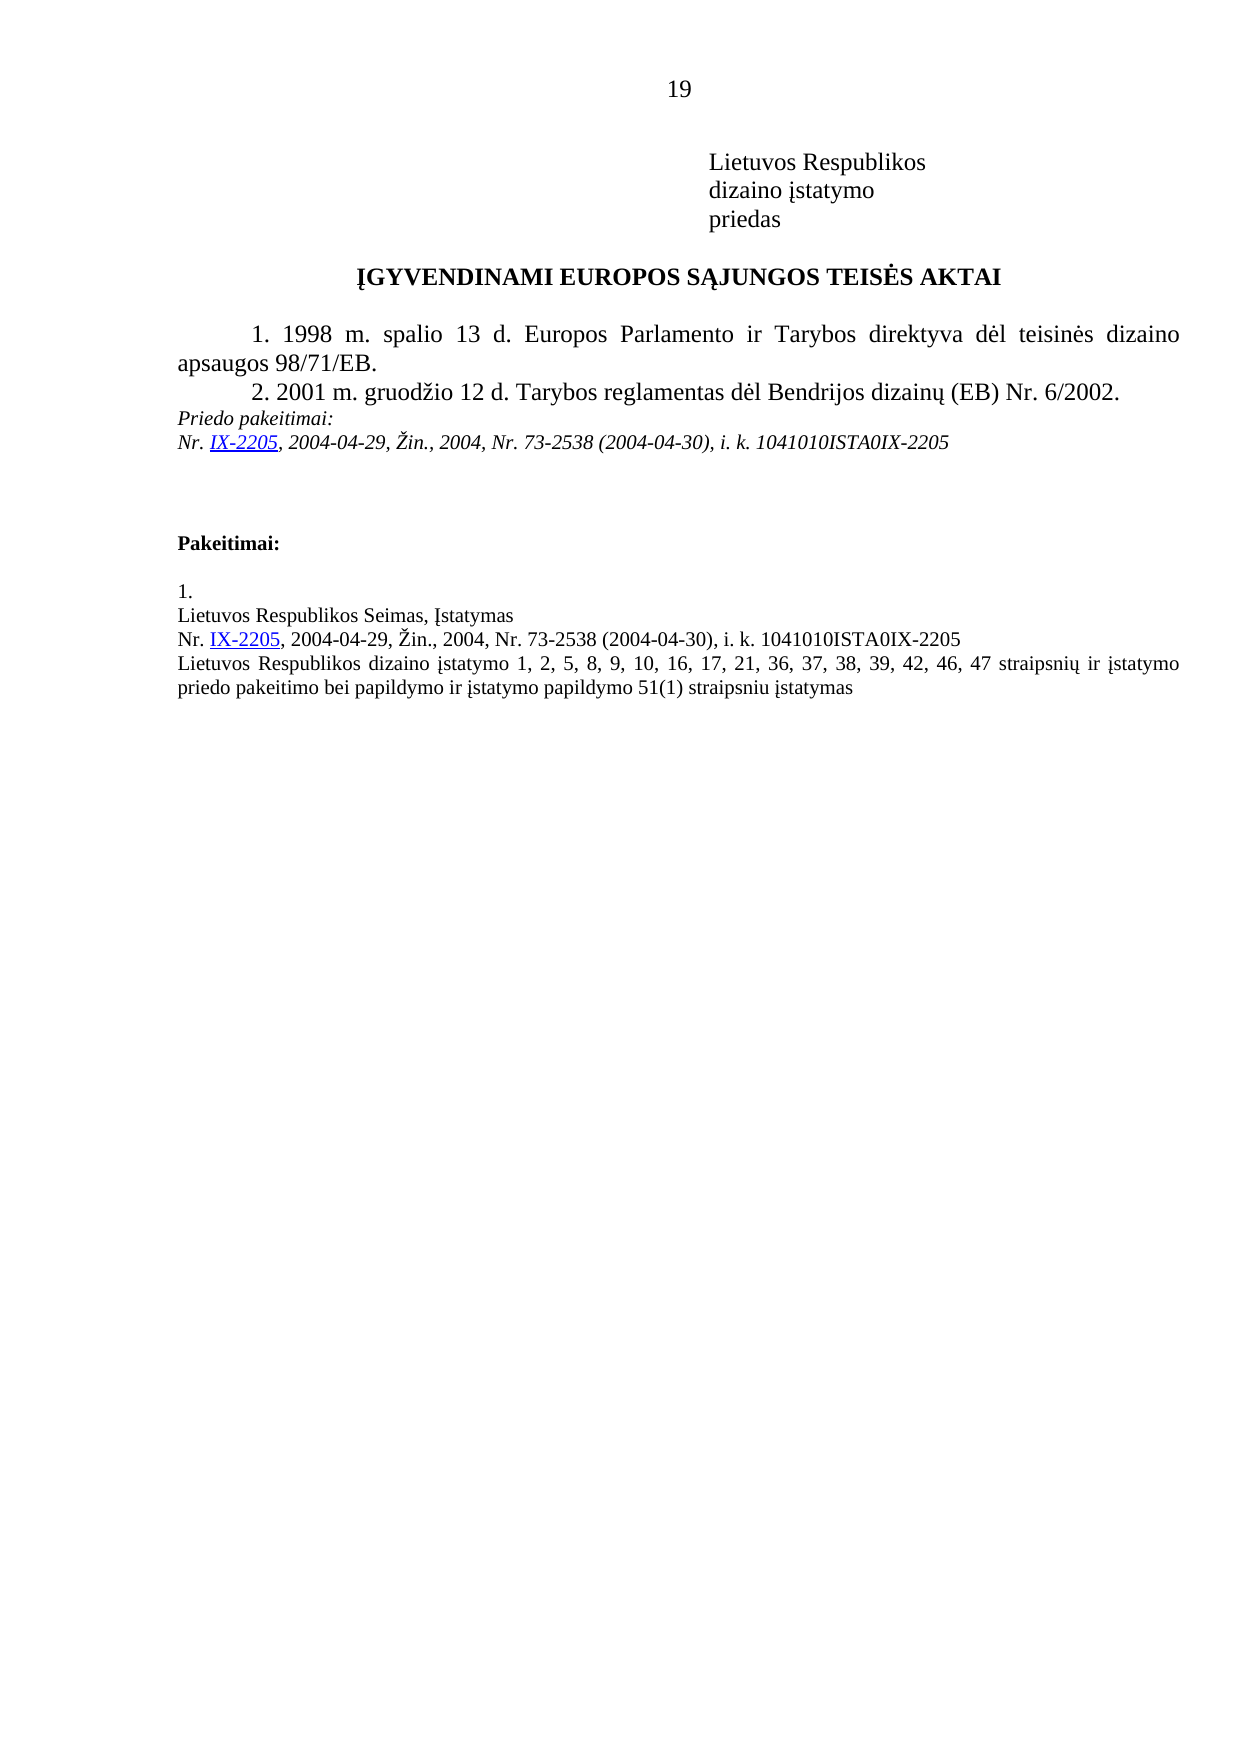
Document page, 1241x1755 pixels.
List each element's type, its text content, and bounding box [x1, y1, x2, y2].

text Nr. IX-2205, 2004-04-29, Žin., 2004, Nr. 73-2538 (2004-04-30), i. k. 1041010ISTA0IX-2205 [177, 430, 1181, 454]
text Nr. IX-2205, 2004-04-29, Žin., 2004, Nr. 73-2538 (2004-04-30), i. k. 1041010ISTA0IX-2205 [177, 627, 1181, 651]
text 2. 2001 m. gruodžio 12 d. Tarybos reglamentas dėl Bendrijos dizainų (EB) Nr. 6/2002. [177, 377, 1181, 406]
text 1. 1998 m. spalio 13 d. Europos Parlamento ir Tarybos direktyva dėl teisinės dizaino apsaugos 98/71/EB. [177, 319, 1181, 377]
text Lietuvos Respublikos [177, 147, 1181, 176]
text priedas [177, 204, 1181, 233]
text 1. [177, 579, 1181, 603]
text Lietuvos Respublikos dizaino įstatymo 1, 2, 5, 8, 9, 10, 16, 17, 21, 36, 37, 38, 39, 42, 46, 47 straipsnių ir įstatymo priedo pakeitimo bei papildymo ir įstatymo papildymo 51(1) straipsniu įstatymas [177, 651, 1181, 699]
text dizaino įstatymo [177, 176, 1181, 204]
text ĮGYVENDINAMI EUROPOS SĄJUNGOS TEISĖS AKTAI [177, 262, 1181, 291]
text Pakeitimai: [177, 531, 1181, 555]
text Priedo pakeitimai: [177, 406, 1181, 430]
text Lietuvos Respublikos Seimas, Įstatymas [177, 603, 1181, 627]
